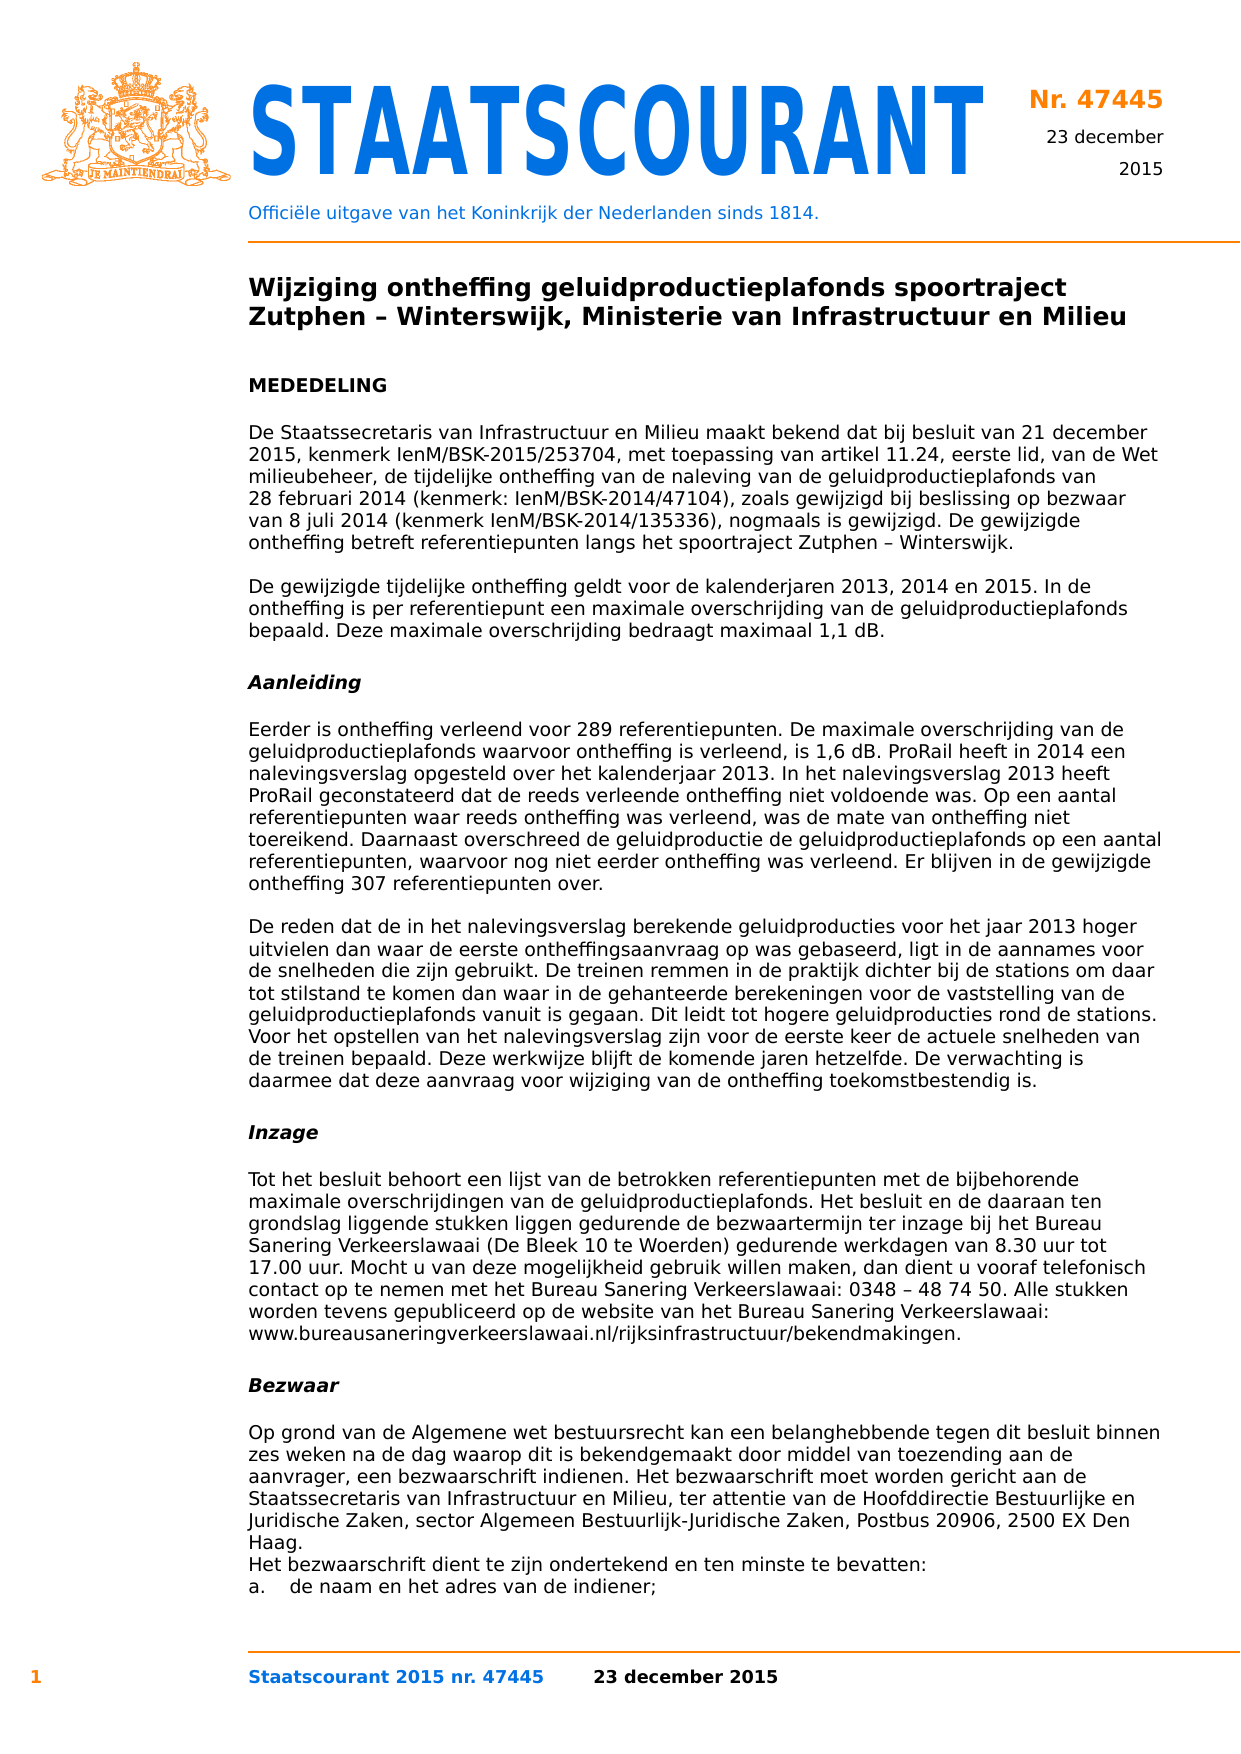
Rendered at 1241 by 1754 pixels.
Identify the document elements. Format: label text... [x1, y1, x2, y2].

text De reden dat de in het nalevingsverslag berekende geluidproducties voor het jaar 2013 hoger uitvielen dan waar de eerste ontheffingsaanvraag op was gebaseerd, ligt in de aannames voor de snelheden die zijn gebruikt. De treinen remmen in de praktijk dichter bij de stations om daar tot stilstand te komen dan waar in de gehanteerde berekeningen voor de vaststelling van de geluidproductieplafonds vanuit is gegaan. Dit leidt tot hogere geluidproducties rond de stations. [248, 916, 1163, 1026]
table_header [25, 62, 248, 241]
text Eerder is ontheffing verleend voor 289 referentiepunten. De maximale overschrijding van de geluidproductieplafonds waarvoor ontheffing is verleend, is 1,6 dB. ProRail heeft in 2014 een nalevingsverslag opgesteld over het kalenderjaar 2013. In het nalevingsverslag 2013 heeft ProRail geconstateerd dat de reeds verleende ontheffing niet voldoende was. Op een aantal referentiepunten waar reeds ontheffing was verleend, was de mate van ontheffing niet toereikend. Daarnaast overschreed de geluidproductie de geluidproductieplafonds op een aantal referentiepunten, waarvoor nog niet eerder ontheffing was verleend. Er blijven in de gewijzigde ontheffing 307 referentiepunten over. [248, 719, 1163, 894]
subtitle Aanleiding [248, 672, 1163, 694]
text Tot het besluit behoort een lijst van de betrokken referentiepunten met de bijbehorende maximale overschrijdingen van de geluidproductieplafonds. Het besluit en de daaraan ten grondslag liggende stukken liggen gedurende de bezwaartermijn ter inzage bij het Bureau Sanering Verkeerslawaai (De Bleek 10 te Woerden) gedurende werkdagen van 8.30 uur tot 17.00 uur. Mocht u van deze mogelijkheid gebruik willen maken, dan dient u vooraf telefonisch contact op te nemen met het Bureau Sanering Verkeers­lawaai: 0348 – 48 74 50. Alle stukken worden tevens gepubliceerd op de website van het Bureau Sanering Verkeerslawaai: www.bureausaneringverkeers­lawaai.nl/rijksinfrastructuur/bekendmakingen. [248, 1169, 1163, 1345]
text De Staatssecretaris van Infrastructuur en Milieu maakt bekend dat bij besluit van 21 december 2015, kenmerk IenM/BSK-2015/253704, met toepassing van artikel 11.24, eerste lid, van de Wet milieubeheer, de tijdelijke ontheffing van de naleving van de geluidproductieplafonds van 28 februari 2014 (kenmerk: IenM/BSK-2014/47104), zoals gewijzigd bij beslissing op bezwaar van 8 juli 2014 (kenmerk IenM/BSK-2014/135336), nogmaals is gewijzigd. De gewijzigde ontheffing betreft referentiepunten langs het spoortraject Zutphen – Winterswijk. [248, 422, 1163, 554]
subtitle Wijziging ontheffing geluidproductieplafonds spoortraject Zutphen – Winterswijk, Ministerie van Infrastructuur en Milieu [248, 273, 1163, 331]
text a. de naam en het adres van de indiener; [248, 1576, 1163, 1598]
picture [41, 62, 231, 186]
text Voor het opstellen van het nalevingsverslag zijn voor de eerste keer de actuele snelheden van de treinen bepaald. Deze werkwijze blijft de komende jaren hetzelfde. De verwachting is daarmee dat deze aanvraag voor wijziging van de ontheffing toekomstbestendig is. [248, 1026, 1163, 1092]
text Het bezwaarschrift dient te zijn ondertekend en ten minste te bevatten: [248, 1554, 1163, 1576]
text Op grond van de Algemene wet bestuursrecht kan een belanghebbende tegen dit besluit binnen zes weken na de dag waarop dit is bekendgemaakt door middel van toezending aan de aanvrager, een bezwaarschrift indienen. Het bezwaarschrift moet worden gericht aan de Staatssecretaris van Infrastructuur en Milieu, ter attentie van de Hoofddirectie Bestuurlijke en Juridische Zaken, sector Algemeen Bestuurlijk-Juridische Zaken, Postbus 20906, 2500 EX Den Haag. [248, 1422, 1163, 1554]
subtitle MEDEDELING [248, 375, 1163, 397]
table_header Nr. 47445 [998, 62, 1240, 121]
subtitle Inzage [248, 1122, 1163, 1144]
table_cell 2015 [998, 153, 1240, 203]
text De gewijzigde tijdelijke ontheffing geldt voor de kalenderjaren 2013, 2014 en 2015. In de ontheffing is per referentiepunt een maximale overschrijding van de geluidproductieplafonds bepaald. Deze maximale overschrijding bedraagt maximaal 1,1 dB. [248, 576, 1163, 642]
table_cell 23 december [998, 121, 1240, 153]
table_header STAATSCOURANT [248, 62, 998, 203]
subtitle Bezwaar [248, 1375, 1163, 1397]
table_cell Officiële uitgave van het Koninkrijk der Nederlanden sinds 1814. [248, 203, 1240, 241]
